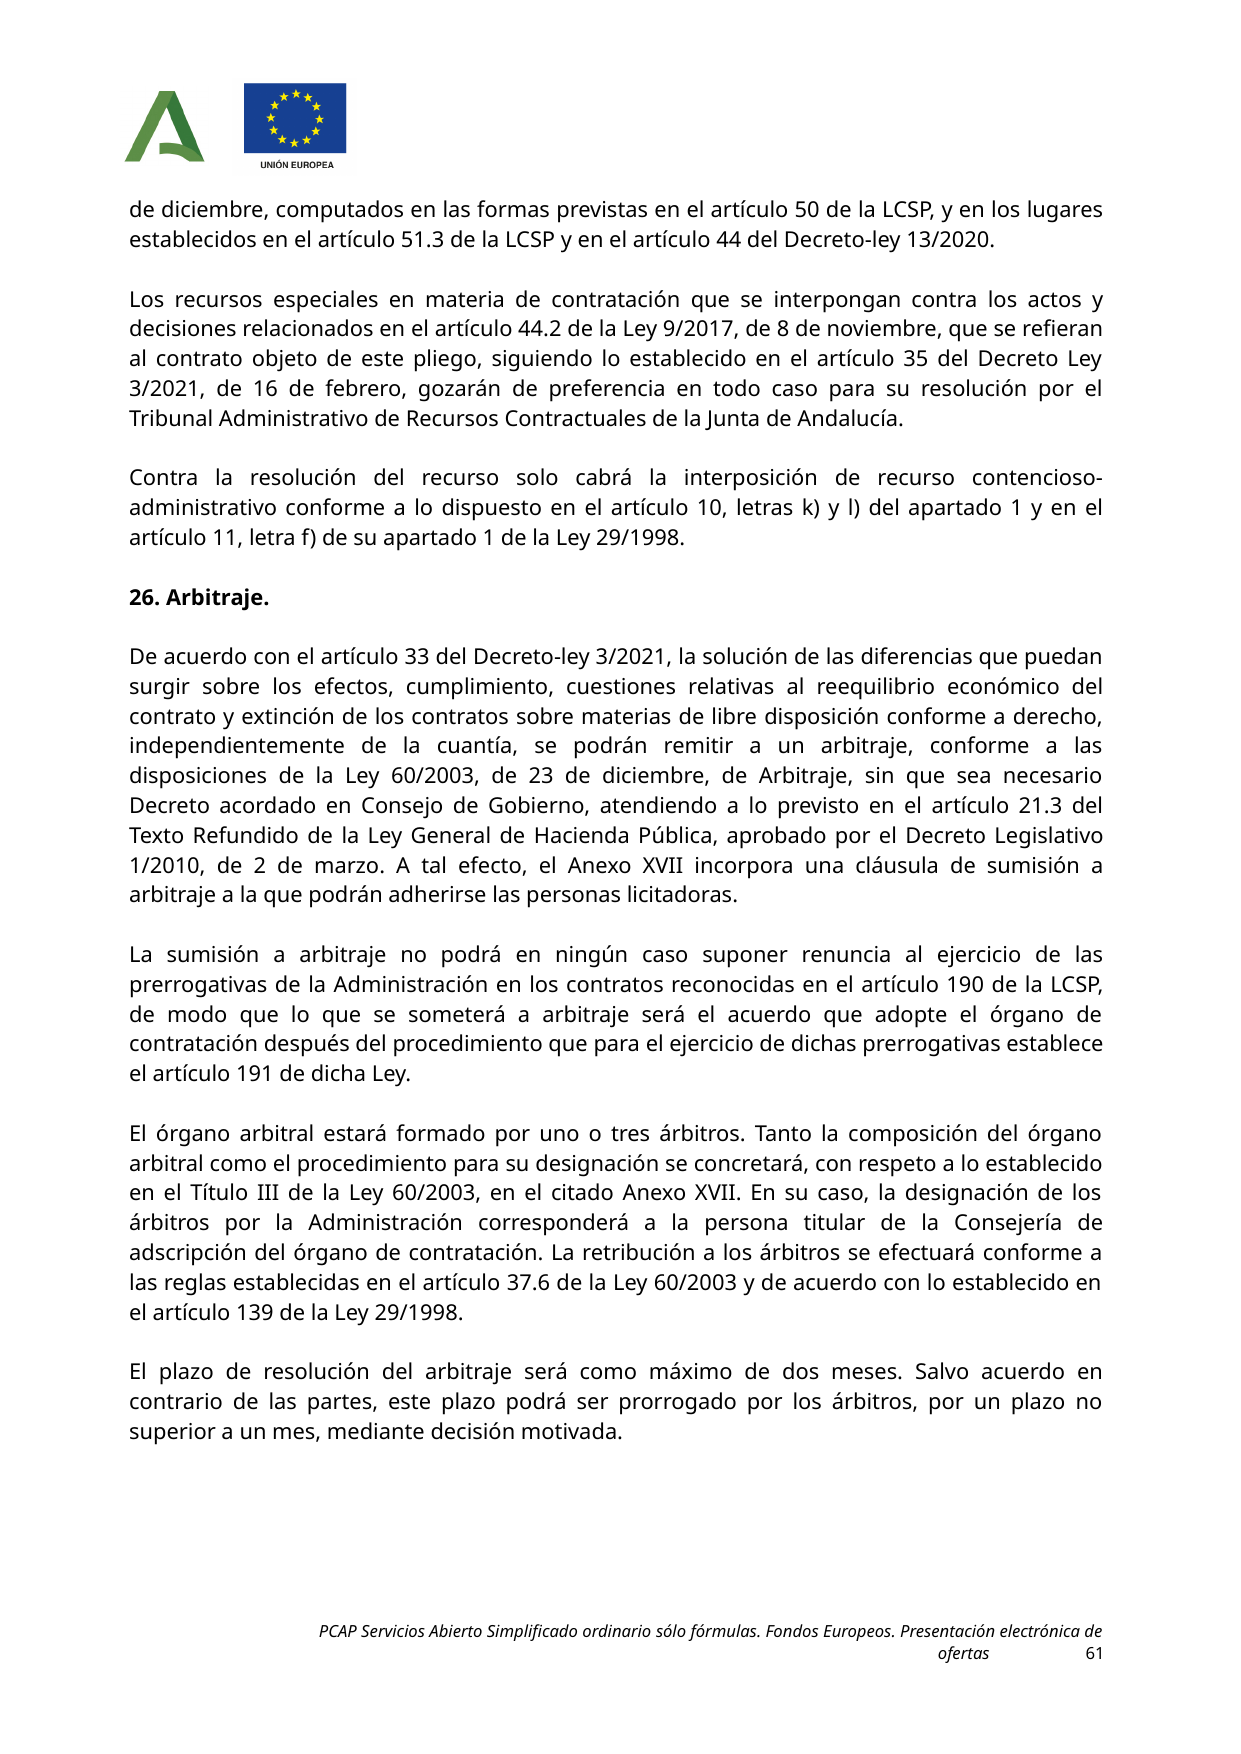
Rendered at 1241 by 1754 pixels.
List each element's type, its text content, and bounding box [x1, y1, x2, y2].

text de diciembre, computados en las formas previstas en el artículo 50 de la LCSP, y en los lugares establecidos en el artículo 51.3 de la LCSP y en el artículo 44 del Decreto-ley 13/2020. [129, 194, 1104, 254]
text Contra la resolución del recurso solo cabrá la interposición de recurso contencioso-administrativo conforme a lo dispuesto en el artículo 10, letras k) y l) del apartado 1 y en el artículo 11, letra f) de su apartado 1 de la Ley 29/1998. [129, 462, 1104, 552]
text El órgano arbitral estará formado por uno o tres árbitros. Tanto la composición del órgano arbitral como el procedimiento para su designación se concretará, con respeto a lo establecido en el Título III de la Ley 60/2003, en el citado Anexo XVII. En su caso, la designación de los árbitros por la Administración corresponderá a la persona titular de la Consejería de adscripción del órgano de contratación. La retribución a los árbitros se efectuará conforme a las reglas establecidas en el artículo 37.6 de la Ley 60/2003 y de acuerdo con lo establecido en el artículo 139 de la Ley 29/1998. [129, 1118, 1104, 1326]
text Los recursos especiales en materia de contratación que se interpongan contra los actos y decisiones relacionados en el artículo 44.2 de la Ley 9/2017, de 8 de noviembre, que se refieran al contrato objeto de este pliego, siguiendo lo establecido en el artículo 35 del Decreto Ley 3/2021, de 16 de febrero, gozarán de preferencia en todo caso para su resolución por el Tribunal Administrativo de Recursos Contractuales de la Junta de Andalucía. [129, 284, 1104, 433]
text 26. Arbitraje. [129, 582, 1104, 611]
text De acuerdo con el artículo 33 del Decreto-ley 3/2021, la solución de las diferencias que puedan surgir sobre los efectos, cumplimiento, cuestiones relativas al reequilibrio económico del contrato y extinción de los contratos sobre materias de libre disposición conforme a derecho, independientemente de la cuantía, se podrán remitir a un arbitraje, conforme a las disposiciones de la Ley 60/2003, de 23 de diciembre, de Arbitraje, sin que sea necesario Decreto acordado en Consejo de Gobierno, atendiendo a lo previsto en el artículo 21.3 del Texto Refundido de la Ley General de Hacienda Pública, aprobado por el Decreto Legislativo 1/2010, de 2 de marzo. A tal efecto, el Anexo XVII incorpora una cláusula de sumisión a arbitraje a la que podrán adherirse las personas licitadoras. [129, 641, 1104, 909]
text La sumisión a arbitraje no podrá en ningún caso suponer renuncia al ejercicio de las prerrogativas de la Administración en los contratos reconocidas en el artículo 190 de la LCSP, de modo que lo que se someterá a arbitraje será el acuerdo que adopte el órgano de contratación después del procedimiento que para el ejercicio de dichas prerrogativas establece el artículo 191 de dicha Ley. [129, 939, 1104, 1088]
picture [232, 78, 358, 176]
picture [120, 86, 209, 166]
text El plazo de resolución del arbitraje será como máximo de dos meses. Salvo acuerdo en contrario de las partes, este plazo podrá ser prorrogado por los árbitros, por un plazo no superior a un mes, mediante decisión motivada. [129, 1356, 1104, 1446]
